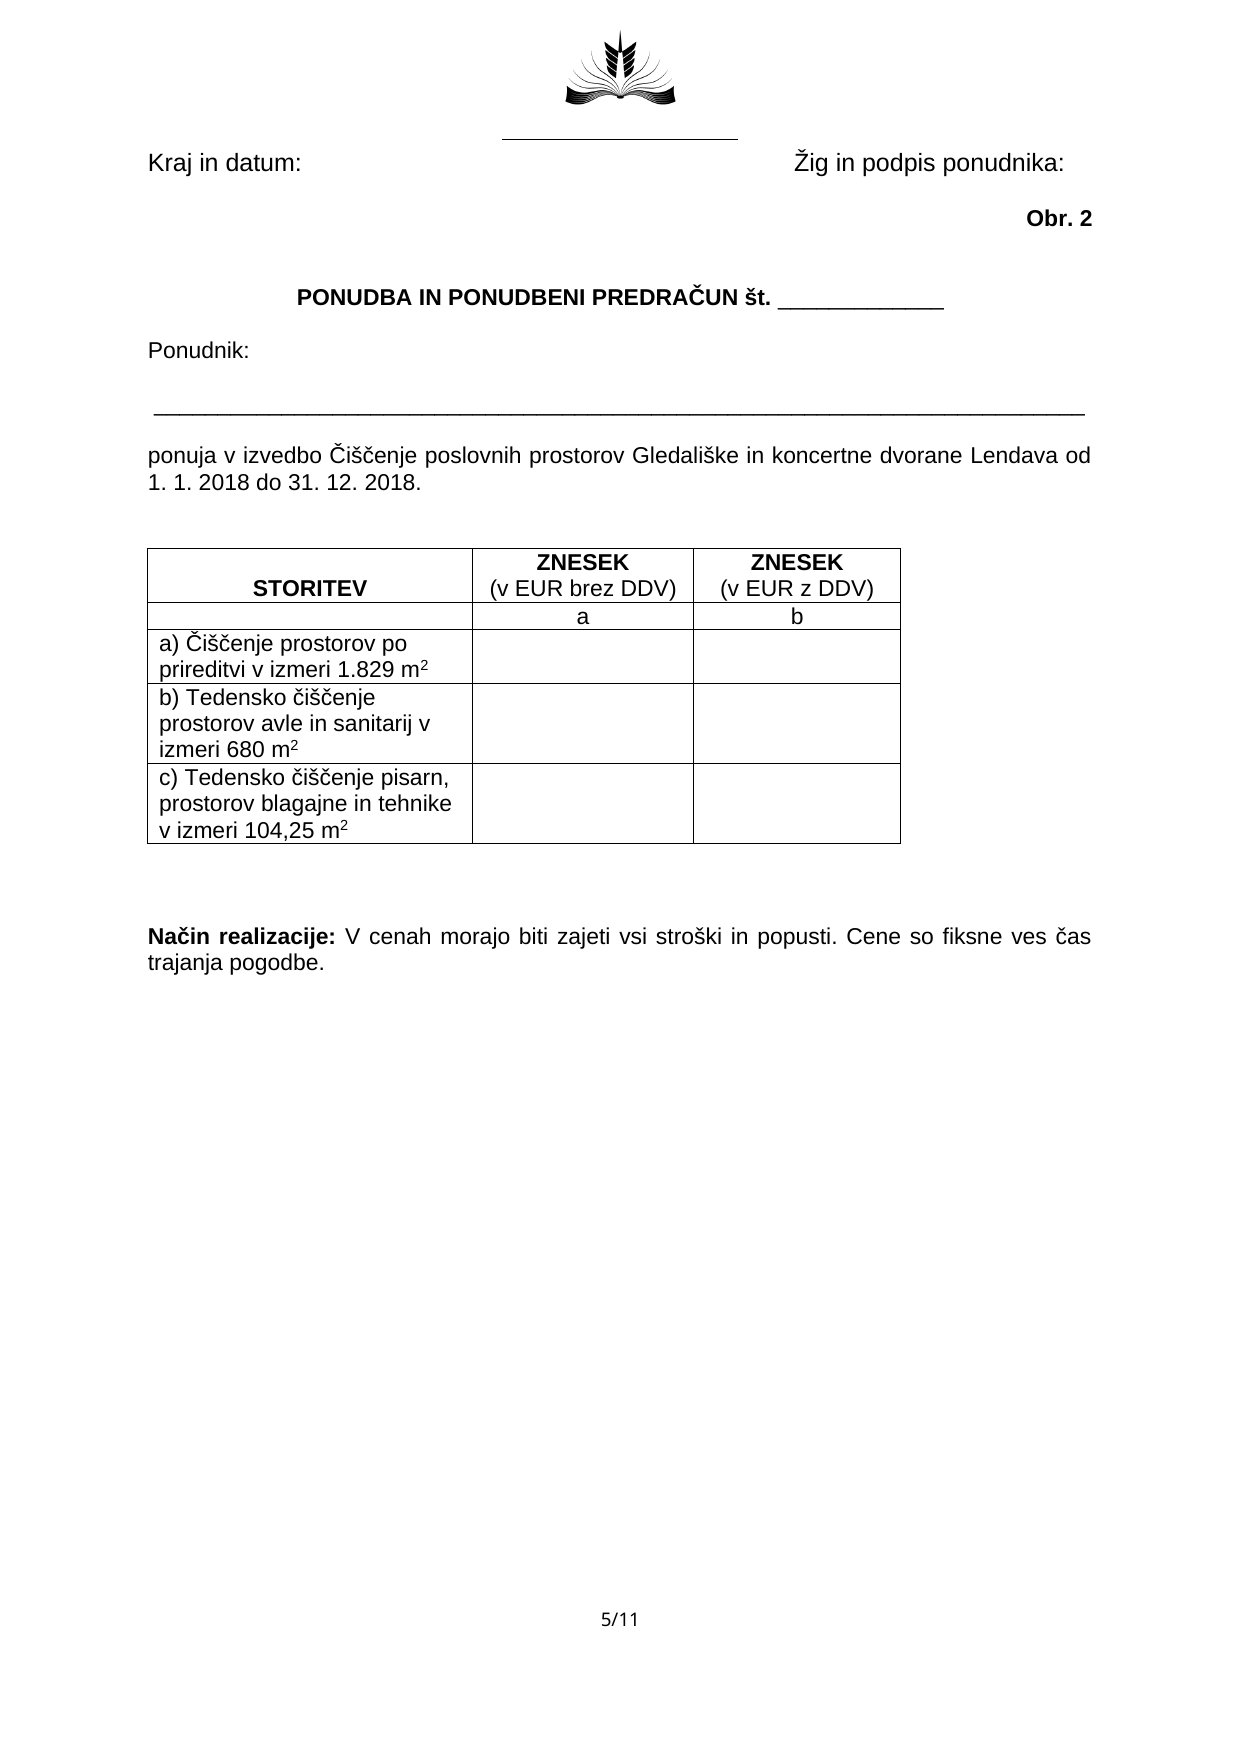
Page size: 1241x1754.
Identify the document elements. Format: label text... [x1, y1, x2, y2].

table_cell [148, 603, 472, 629]
table_cell b [694, 603, 900, 629]
table_cell a [473, 603, 693, 629]
text Obr. 2 [148, 205, 1092, 232]
text PONUDBA IN PONUDBENI PREDRAČUN št. _____________ [148, 284, 1092, 311]
table_header ZNESEK (v EUR brez DDV) [473, 549, 693, 602]
table_header ZNESEK (v EUR z DDV) [694, 549, 900, 602]
table_cell a) Čiščenje prostorov po prireditvi v izmeri 1.829 m2 [148, 630, 472, 683]
text Ponudnik: [148, 337, 1092, 363]
table_cell b) Tedensko čiščenje prostorov avle in sanitarij v izmeri 680 m2 [148, 684, 472, 763]
table_header STORITEV [148, 549, 472, 602]
text _________________________________________________________________________ [148, 390, 1092, 416]
text Kraj in datum: Žig in podpis ponudnika: [148, 148, 1092, 176]
table_cell [694, 684, 900, 763]
text Način realizacije: V cenah morajo biti zajeti vsi stroški in popusti. Cene so fiksne ves čas trajanja pogodbe. [148, 923, 1092, 976]
table_cell [473, 764, 693, 843]
table_cell c) Tedensko čiščenje pisarn, prostorov blagajne in tehnike v izmeri 104,25 m2 [148, 764, 472, 843]
text ponuja v izvedbo Čiščenje poslovnih prostorov Gledališke in koncertne dvorane Lendava od 1. 1. 2018 do 31. 12. 2018. [148, 442, 1092, 495]
table_cell [473, 684, 693, 763]
table_cell [473, 630, 693, 683]
table_cell [694, 764, 900, 843]
table_cell [694, 630, 900, 683]
